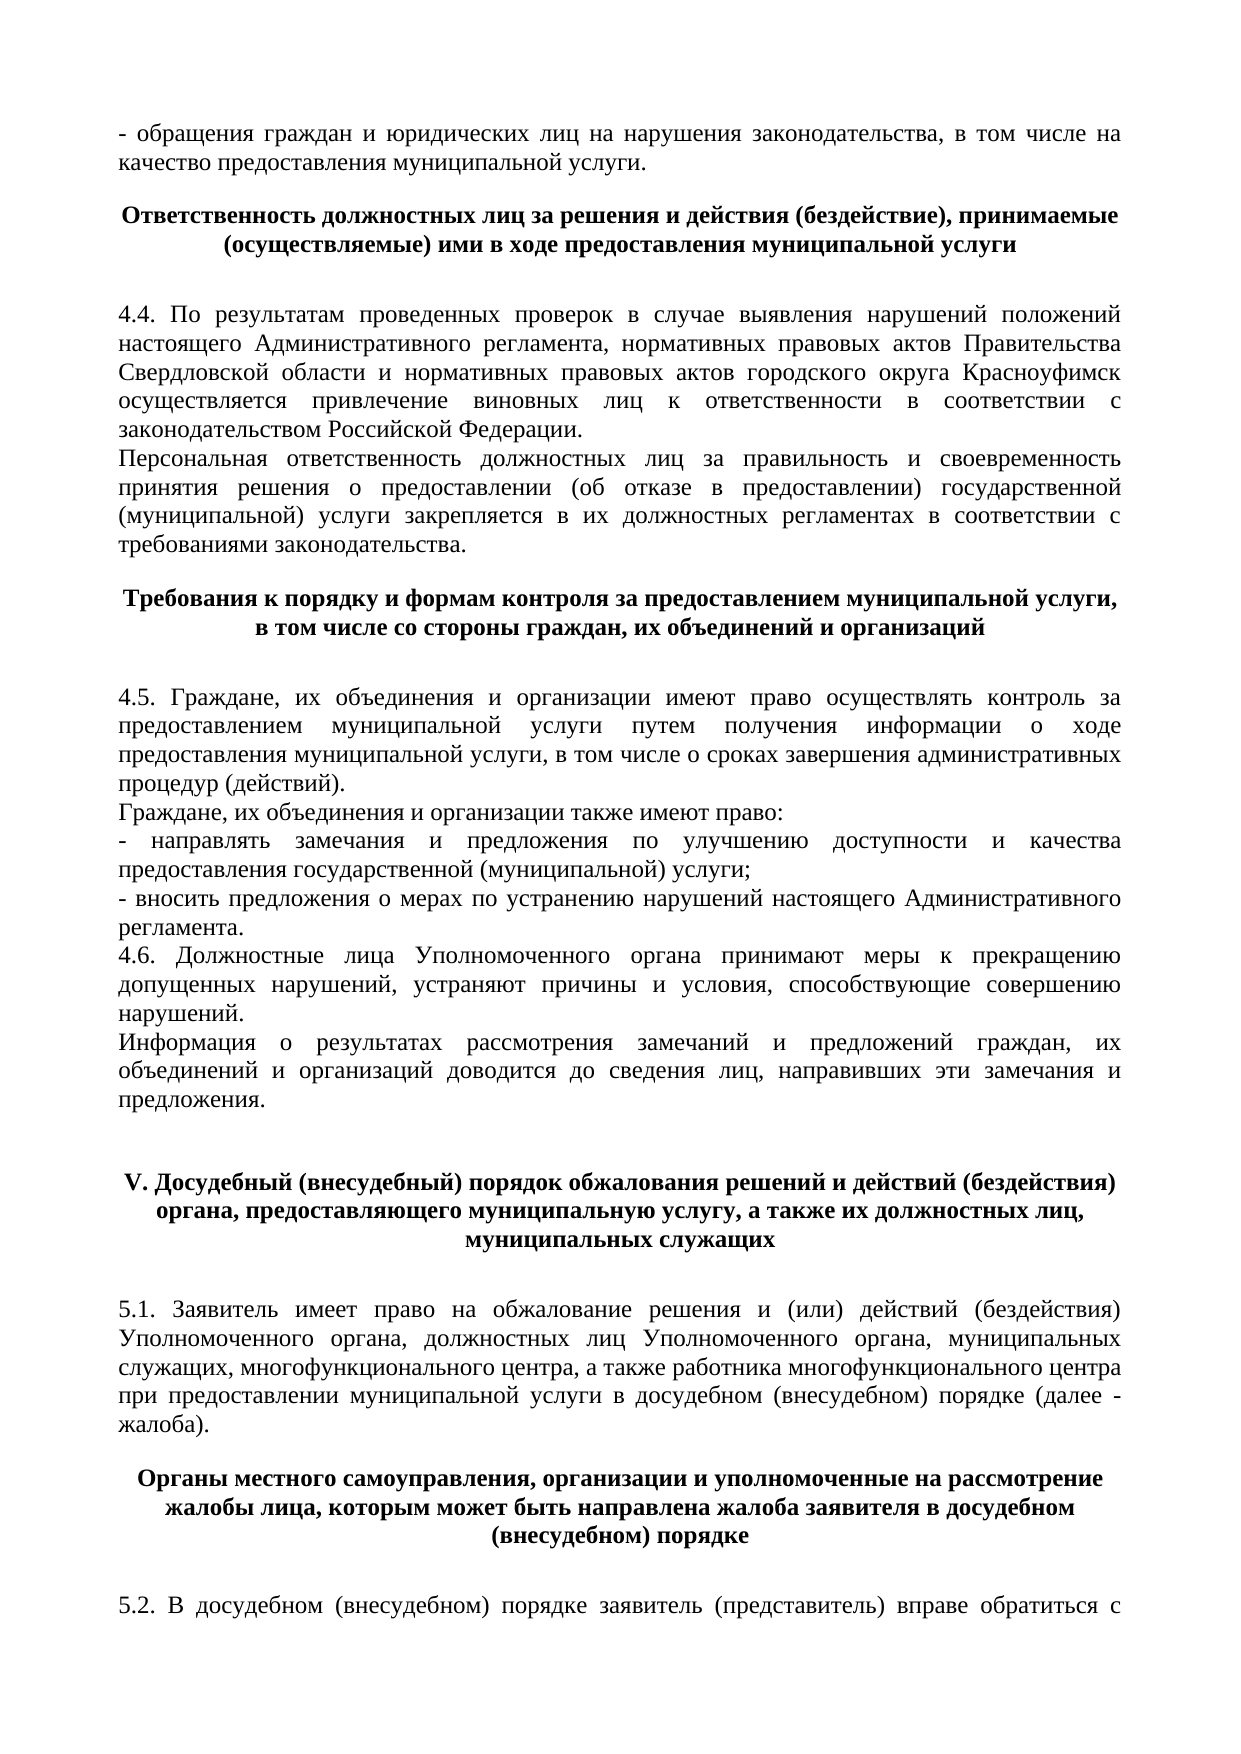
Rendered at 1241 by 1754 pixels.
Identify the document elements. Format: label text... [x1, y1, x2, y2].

text 5.2. В досудебном (внесудебном) порядке заявитель (представитель) вправе обратиться с [118, 1591, 1122, 1619]
subtitle Органы местного самоуправления, организации и уполномоченные на рассмотрение жалобы лица, которым может быть направлена жалоба заявителя в досудебном (внесудебном) порядке [118, 1463, 1122, 1549]
text - обращения граждан и юридических лиц на нарушения законодательства, в том числе на качество предоставления муниципальной услуги. [118, 118, 1122, 176]
text Персональная ответственность должностных лиц за правильность и своевременность принятия решения о предоставлении (об отказе в предоставлении) государственной (муниципальной) услуги закрепляется в их должностных регламентах в соответствии с требованиями законодательства. [118, 443, 1122, 558]
text - направлять замечания и предложения по улучшению доступности и качества предоставления государственной (муниципальной) услуги; [118, 826, 1122, 883]
text 4.5. Граждане, их объединения и организации имеют право осуществлять контроль за предоставлением муниципальной услуги путем получения информации о ходе предоставления муниципальной услуги, в том числе о сроках завершения административных процедур (действий). [118, 682, 1122, 797]
subtitle Требования к порядку и формам контроля за предоставлением муниципальной услуги, в том числе со стороны граждан, их объединений и организаций [118, 583, 1122, 641]
text 4.6. Должностные лица Уполномоченного органа принимают меры к прекращению допущенных нарушений, устраняют причины и условия, способствующие совершению нарушений. [118, 941, 1122, 1027]
text - вносить предложения о мерах по устранению нарушений настоящего Административного регламента. [118, 883, 1122, 941]
subtitle Ответственность должностных лиц за решения и действия (бездействие), принимаемые (осуществляемые) ими в ходе предоставления муниципальной услуги [118, 201, 1122, 258]
subtitle V. Досудебный (внесудебный) порядок обжалования решений и действий (бездействия) органа, предоставляющего муниципальную услугу, а также их должностных лиц, муниципальных служащих [118, 1167, 1122, 1253]
text 5.1. Заявитель имеет право на обжалование решения и (или) действий (бездействия) Уполномоченного органа, должностных лиц Уполномоченного органа, муниципальных служащих, многофункционального центра, а также работника многофункционального центра при предоставлении муниципальной услуги в досудебном (внесудебном) порядке (далее - жалоба). [118, 1294, 1122, 1438]
text Граждане, их объединения и организации также имеют право: [118, 797, 1122, 826]
text Информация о результатах рассмотрения замечаний и предложений граждан, их объединений и организаций доводится до сведения лиц, направивших эти замечания и предложения. [118, 1027, 1122, 1113]
text 4.4. По результатам проведенных проверок в случае выявления нарушений положений настоящего Административного регламента, нормативных правовых актов Правительства Свердловской области и нормативных правовых актов городского округа Красноуфимск осуществляется привлечение виновных лиц к ответственности в соответствии с законодательством Российской Федерации. [118, 299, 1122, 443]
